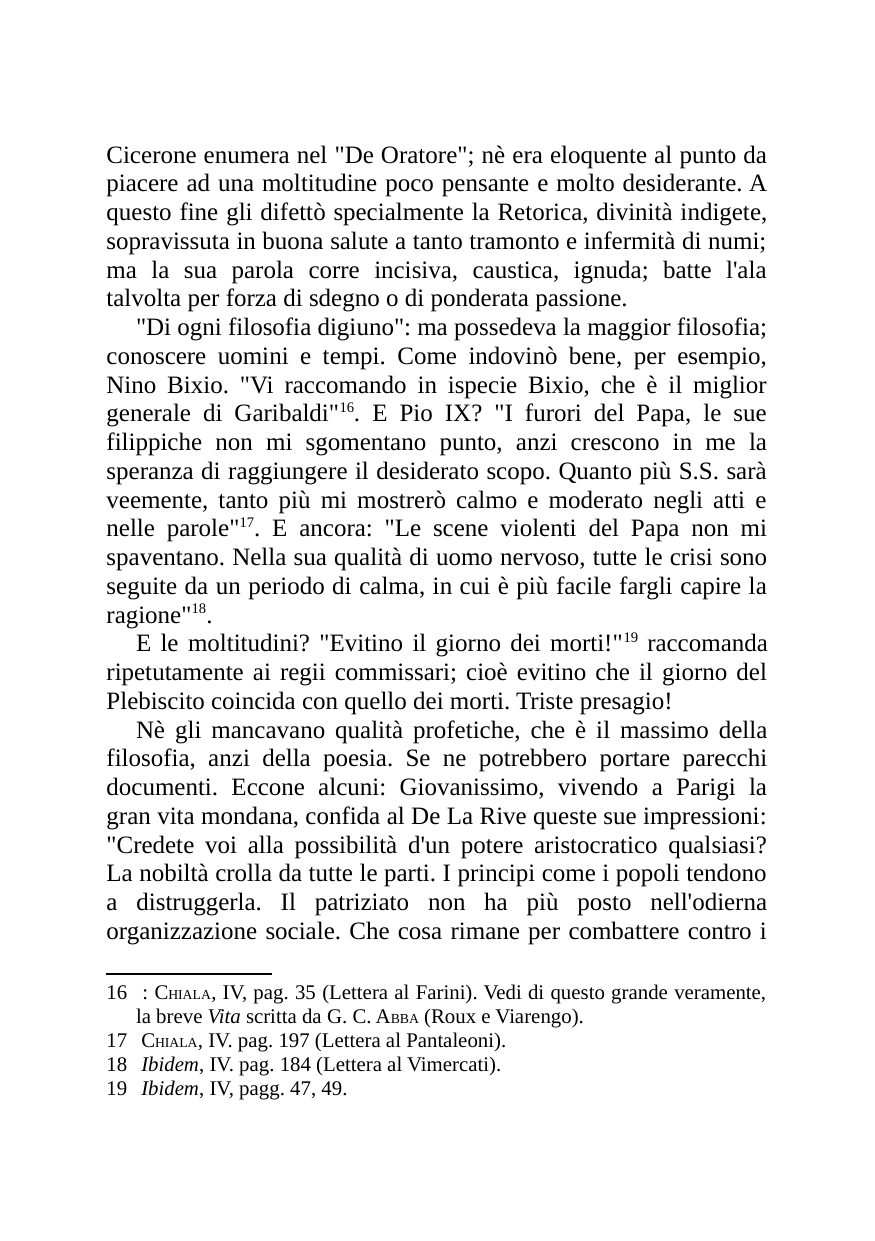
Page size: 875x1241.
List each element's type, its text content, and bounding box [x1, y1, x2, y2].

text Ibidem, IV. pag. 184 (Lettera al Vimercati). [106, 1052, 768, 1076]
text Chiala, IV. pag. 197 (Lettera al Pantaleoni). [106, 1028, 768, 1052]
text "Di ogni filosofia digiuno": ma possedeva la maggior filosofia; conoscere uomini e tempi. Come indovinò bene, per esempio, Nino Bixio. "Vi raccomando in ispecie Bixio, che è il miglior generale di Garibaldi". E Pio IX? "I furori del Papa, le sue filippiche non mi sgomentano punto, anzi crescono in me la speranza di raggiungere il desiderato scopo. Quanto più S.S. sarà veemente, tanto più mi mostrerò calmo e moderato negli atti e nelle parole". E ancora: "Le scene violenti del Papa non mi spaventano. Nella sua qualità di uomo nervoso, tutte le crisi sono seguite da un periodo di calma, in cui è più facile fargli capire la ragione". [106, 312, 768, 628]
text : Chiala, IV, pag. 35 (Lettera al Farini). Vedi di questo grande veramente, la breve Vita scritta da G. C. Abba (Roux e Viarengo). [106, 980, 768, 1028]
text Ibidem, IV, pagg. 47, 49. [106, 1076, 768, 1100]
text Cicerone enumera nel "De Oratore"; nè era eloquente al punto da piacere ad una moltitudine poco pensante e molto desiderante. A questo fine gli difettò specialmente la Retorica, divinità indigete, sopravissuta in buona salute a tanto tramonto e infermità di numi; ma la sua parola corre incisiva, caustica, ignuda; batte l'ala talvolta per forza di sdegno o di ponderata passione. [106, 140, 768, 312]
text E le moltitudini? "Evitino il giorno dei morti!" raccomanda ripetutamente ai regii commissari; cioè evitino che il giorno del Plebiscito coincida con quello dei morti. Triste presagio! [106, 628, 768, 715]
text Nè gli mancavano qualità profetiche, che è il massimo della filosofia, anzi della poesia. Se ne potrebbero portare parecchi documenti. Eccone alcuni: Giovanissimo, vivendo a Parigi la gran vita mondana, confida al De La Rive queste sue impressioni: "Credete voi alla possibilità d'un potere aristocratico qualsiasi? La nobiltà crolla da tutte le parti. I principi come i popoli tendono a distruggerla. Il patriziato non ha più posto nell'odierna organizzazione sociale. Che cosa rimane per combattere contro i [106, 715, 768, 945]
